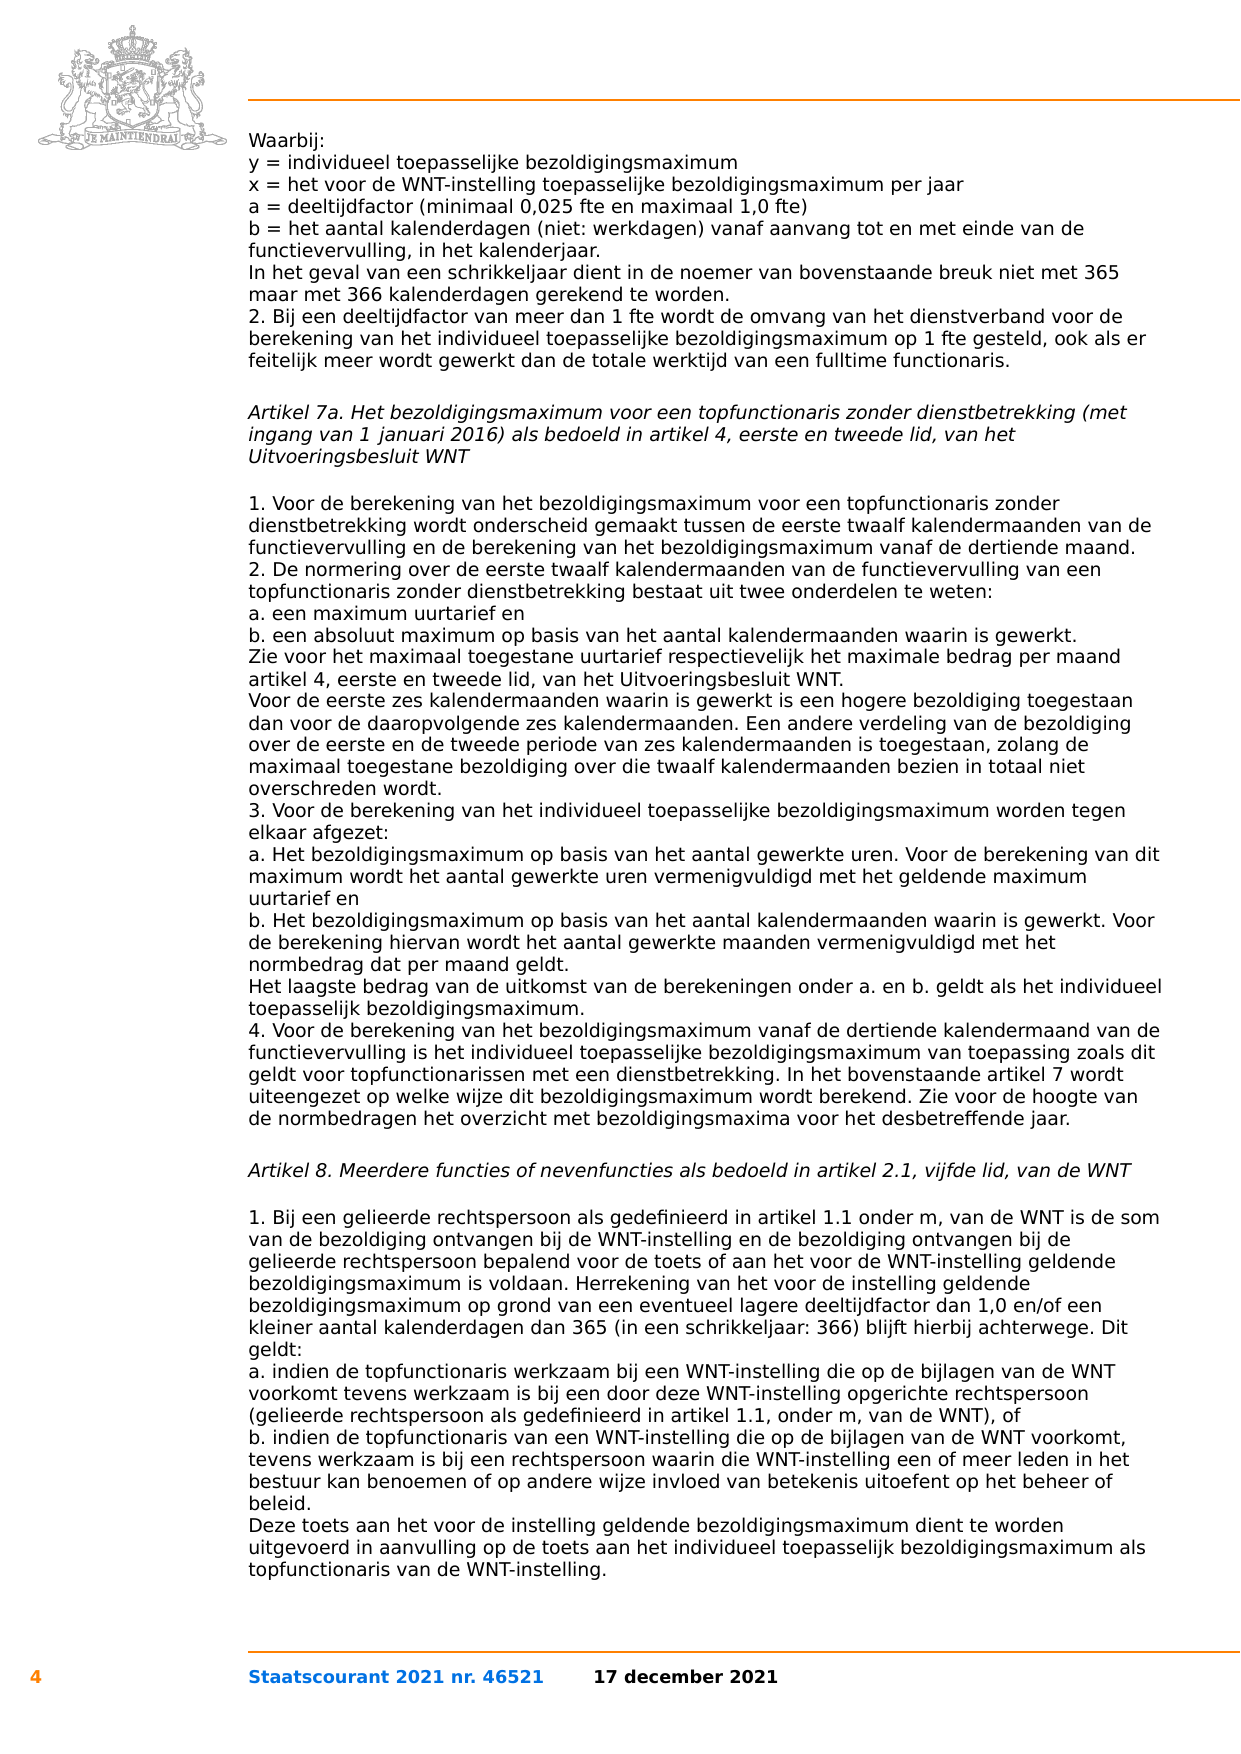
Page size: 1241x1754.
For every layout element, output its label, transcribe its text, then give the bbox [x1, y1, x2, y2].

text Het laagste bedrag van de uitkomst van de berekeningen onder a. en b. geldt als het individueel toepasselijk bezoldigingsmaximum. [248, 976, 1163, 1020]
text 1. Voor de berekening van het bezoldigingsmaximum voor een topfunctionaris zonder dienstbetrekking wordt onderscheid gemaakt tussen de eerste twaalf kalendermaanden van de functievervulling en de berekening van het bezoldigingsmaximum vanaf de dertiende maand. [248, 493, 1163, 558]
subtitle Artikel 7a. Het bezoldigingsmaximum voor een topfunctionaris zonder dienstbetrekking (met ingang van 1 januari 2016) als bedoeld in artikel 4, eerste en tweede lid, van het Uitvoeringsbesluit WNT [248, 402, 1163, 468]
text In het geval van een schrikkeljaar dient in de noemer van bovenstaande breuk niet met 365 maar met 366 kalenderdagen gerekend te worden. [248, 262, 1163, 306]
text a = deeltijdfactor (minimaal 0,025 fte en maximaal 1,0 fte) [248, 196, 1163, 218]
picture [38, 25, 227, 150]
text y = individueel toepasselijke bezoldigingsmaximum [248, 152, 1163, 174]
text Zie voor het maximaal toegestane uurtarief respectievelijk het maximale bedrag per maand artikel 4, eerste en tweede lid, van het Uitvoeringsbesluit WNT. [248, 646, 1163, 690]
text b. indien de topfunctionaris van een WNT-instelling die op de bijlagen van de WNT voorkomt, tevens werkzaam is bij een rechtspersoon waarin die WNT-instelling een of meer leden in het bestuur kan benoemen of op andere wijze invloed van betekenis uitoefent op het beheer of beleid. [248, 1427, 1163, 1515]
text x = het voor de WNT-instelling toepasselijke bezoldigingsmaximum per jaar [248, 174, 1163, 196]
text a. een maximum uurtarief en [248, 602, 1163, 624]
text Voor de eerste zes kalendermaanden waarin is gewerkt is een hogere bezoldiging toegestaan dan voor de daaropvolgende zes kalendermaanden. Een andere verdeling van de bezoldiging over de eerste en de tweede periode van zes kalendermaanden is toegestaan, zolang de maximaal toegestane bezoldiging over die twaalf kalendermaanden bezien in totaal niet overschreden wordt. [248, 690, 1163, 800]
text Waarbij: [248, 130, 1163, 152]
text 2. De normering over de eerste twaalf kalendermaanden van de functievervulling van een topfunctionaris zonder dienstbetrekking bestaat uit twee onderdelen te weten: [248, 558, 1163, 602]
text b = het aantal kalenderdagen (niet: werkdagen) vanaf aanvang tot en met einde van de functievervulling, in het kalenderjaar. [248, 218, 1163, 262]
text a. Het bezoldigingsmaximum op basis van het aantal gewerkte uren. Voor de berekening van dit maximum wordt het aantal gewerkte uren vermenigvuldigd met het geldende maximum uurtarief en [248, 844, 1163, 910]
subtitle Artikel 8. Meerdere functies of nevenfuncties als bedoeld in artikel 2.1, vijfde lid, van de WNT [248, 1160, 1163, 1182]
text b. Het bezoldigingsmaximum op basis van het aantal kalendermaanden waarin is gewerkt. Voor de berekening hiervan wordt het aantal gewerkte maanden vermenigvuldigd met het normbedrag dat per maand geldt. [248, 910, 1163, 976]
text a. indien de topfunctionaris werkzaam bij een WNT-instelling die op de bijlagen van de WNT voorkomt tevens werkzaam is bij een door deze WNT-instelling opgerichte rechtspersoon (gelieerde rechtspersoon als gedefinieerd in artikel 1.1, onder m, van de WNT), of [248, 1361, 1163, 1427]
text Deze toets aan het voor de instelling geldende bezoldigingsmaximum dient te worden uitgevoerd in aanvulling op de toets aan het individueel toepasselijk bezoldigingsmaximum als topfunctionaris van de WNT-instelling. [248, 1515, 1163, 1581]
text 3. Voor de berekening van het individueel toepasselijke bezoldigingsmaximum worden tegen elkaar afgezet: [248, 800, 1163, 844]
text 2. Bij een deeltijdfactor van meer dan 1 fte wordt de omvang van het dienstverband voor de berekening van het individueel toepasselijke bezoldigingsmaximum op 1 fte gesteld, ook als er feitelijk meer wordt gewerkt dan de totale werktijd van een fulltime functionaris. [248, 306, 1163, 372]
text b. een absoluut maximum op basis van het aantal kalendermaanden waarin is gewerkt. [248, 624, 1163, 646]
text 4. Voor de berekening van het bezoldigingsmaximum vanaf de dertiende kalendermaand van de functievervulling is het individueel toepasselijke bezoldigingsmaximum van toepassing zoals dit geldt voor topfunctionarissen met een dienstbetrekking. In het bovenstaande artikel 7 wordt uiteengezet op welke wijze dit bezoldigingsmaximum wordt berekend. Zie voor de hoogte van de normbedragen het overzicht met bezoldigingsmaxima voor het desbetreffende jaar. [248, 1020, 1163, 1130]
text 1. Bij een gelieerde rechtspersoon als gedefinieerd in artikel 1.1 onder m, van de WNT is de som van de bezoldiging ontvangen bij de WNT-instelling en de bezoldiging ontvangen bij de gelieerde rechtspersoon bepalend voor de toets of aan het voor de WNT-instelling geldende bezoldigingsmaximum is voldaan. Herrekening van het voor de instelling geldende bezoldigingsmaximum op grond van een eventueel lagere deeltijdfactor dan 1,0 en/of een kleiner aantal kalenderdagen dan 365 (in een schrikkeljaar: 366) blijft hierbij achterwege. Dit geldt: [248, 1207, 1163, 1361]
